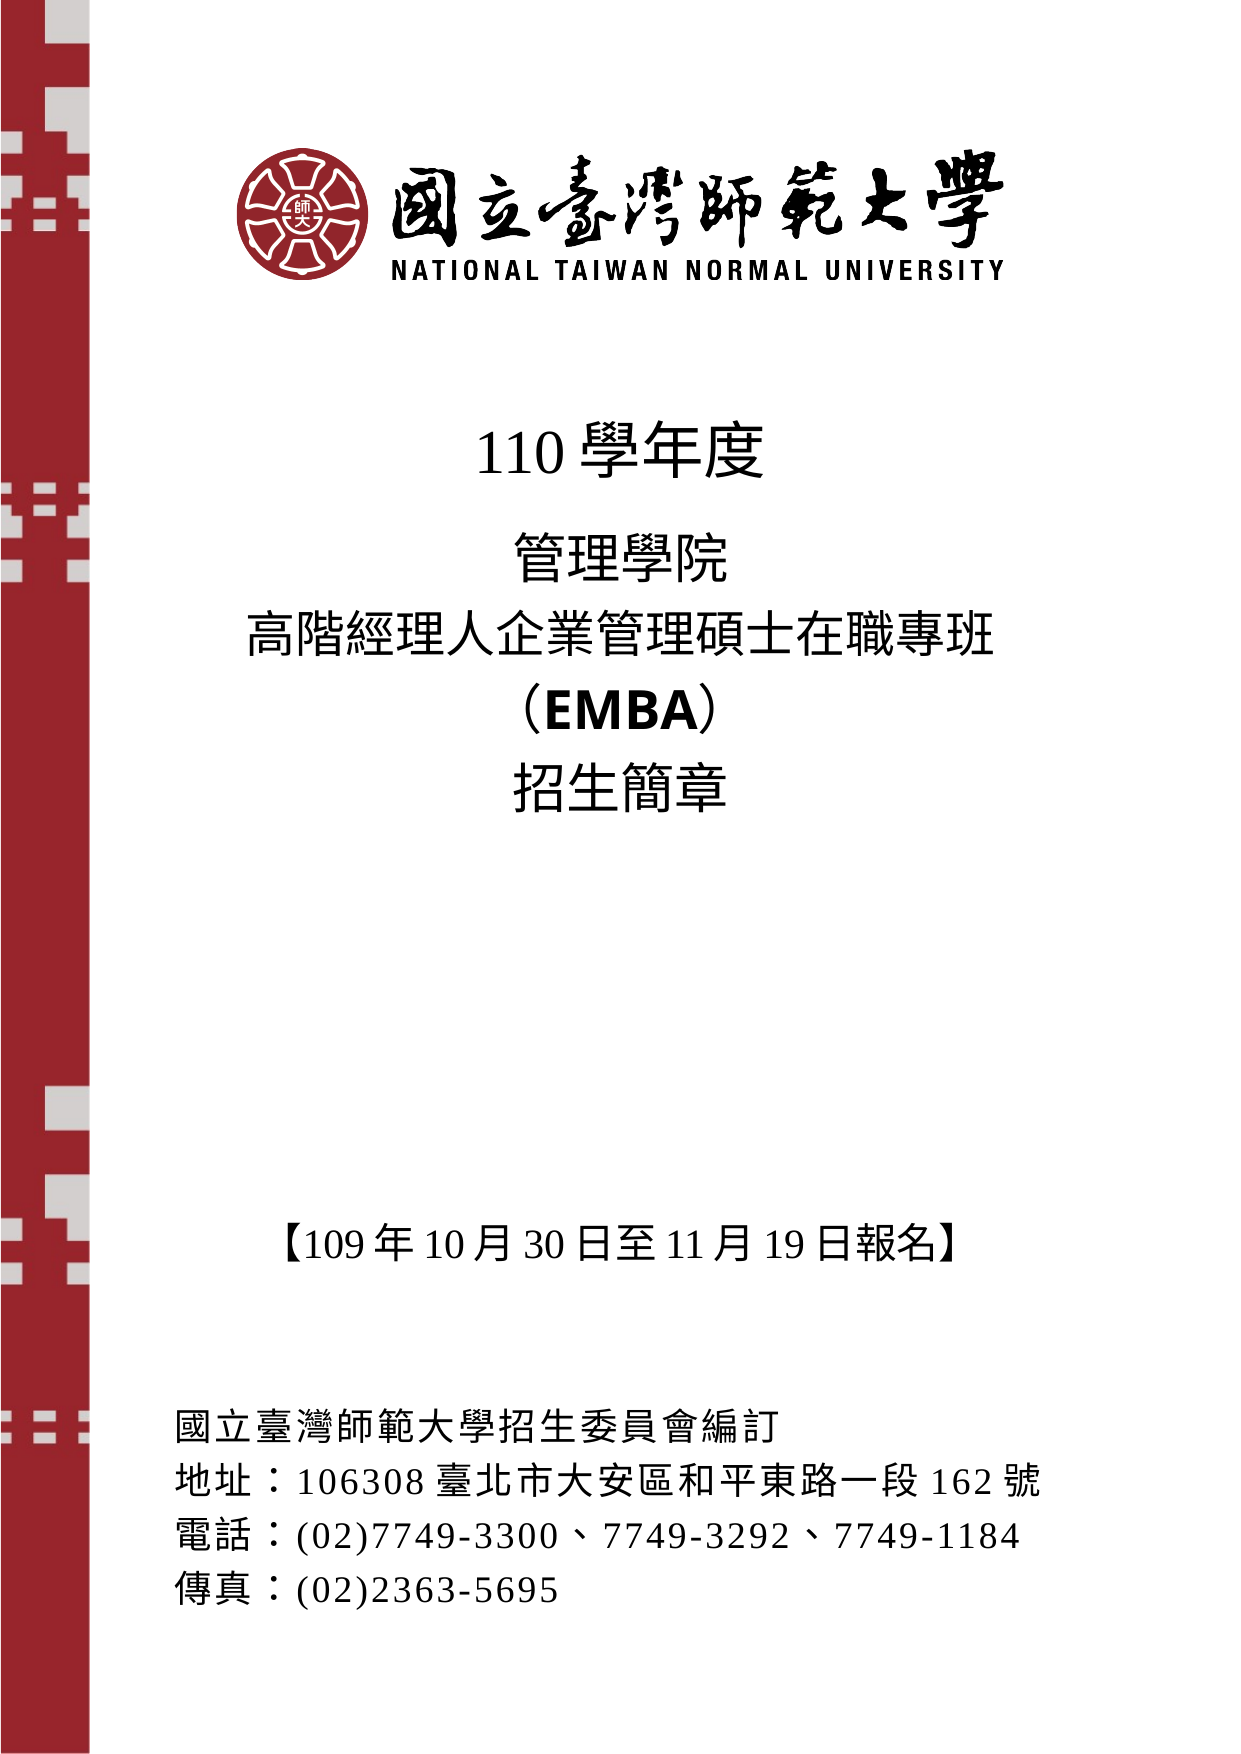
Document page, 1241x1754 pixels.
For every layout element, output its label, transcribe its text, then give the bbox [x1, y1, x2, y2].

text 地址：106308臺北市大安區和平東路一段162號 [174, 1451, 1137, 1505]
text 110學年度 [100, 401, 1140, 491]
text （EMBA） [100, 667, 1140, 746]
text 傳真：(02)2363-5695 [174, 1559, 1137, 1613]
text 電話：(02)7749-3300、7749-3292、7749-1184 [174, 1505, 1137, 1559]
text 管理學院 [100, 516, 1140, 594]
text 國立臺灣師範大學招生委員會編訂 [174, 1396, 1137, 1451]
text 高階經理人企業管理碩士在職專班 [100, 594, 1140, 667]
text 【109年10月30日至11月19日報名】 [100, 1209, 1140, 1271]
text 招生簡章 [100, 746, 1140, 824]
